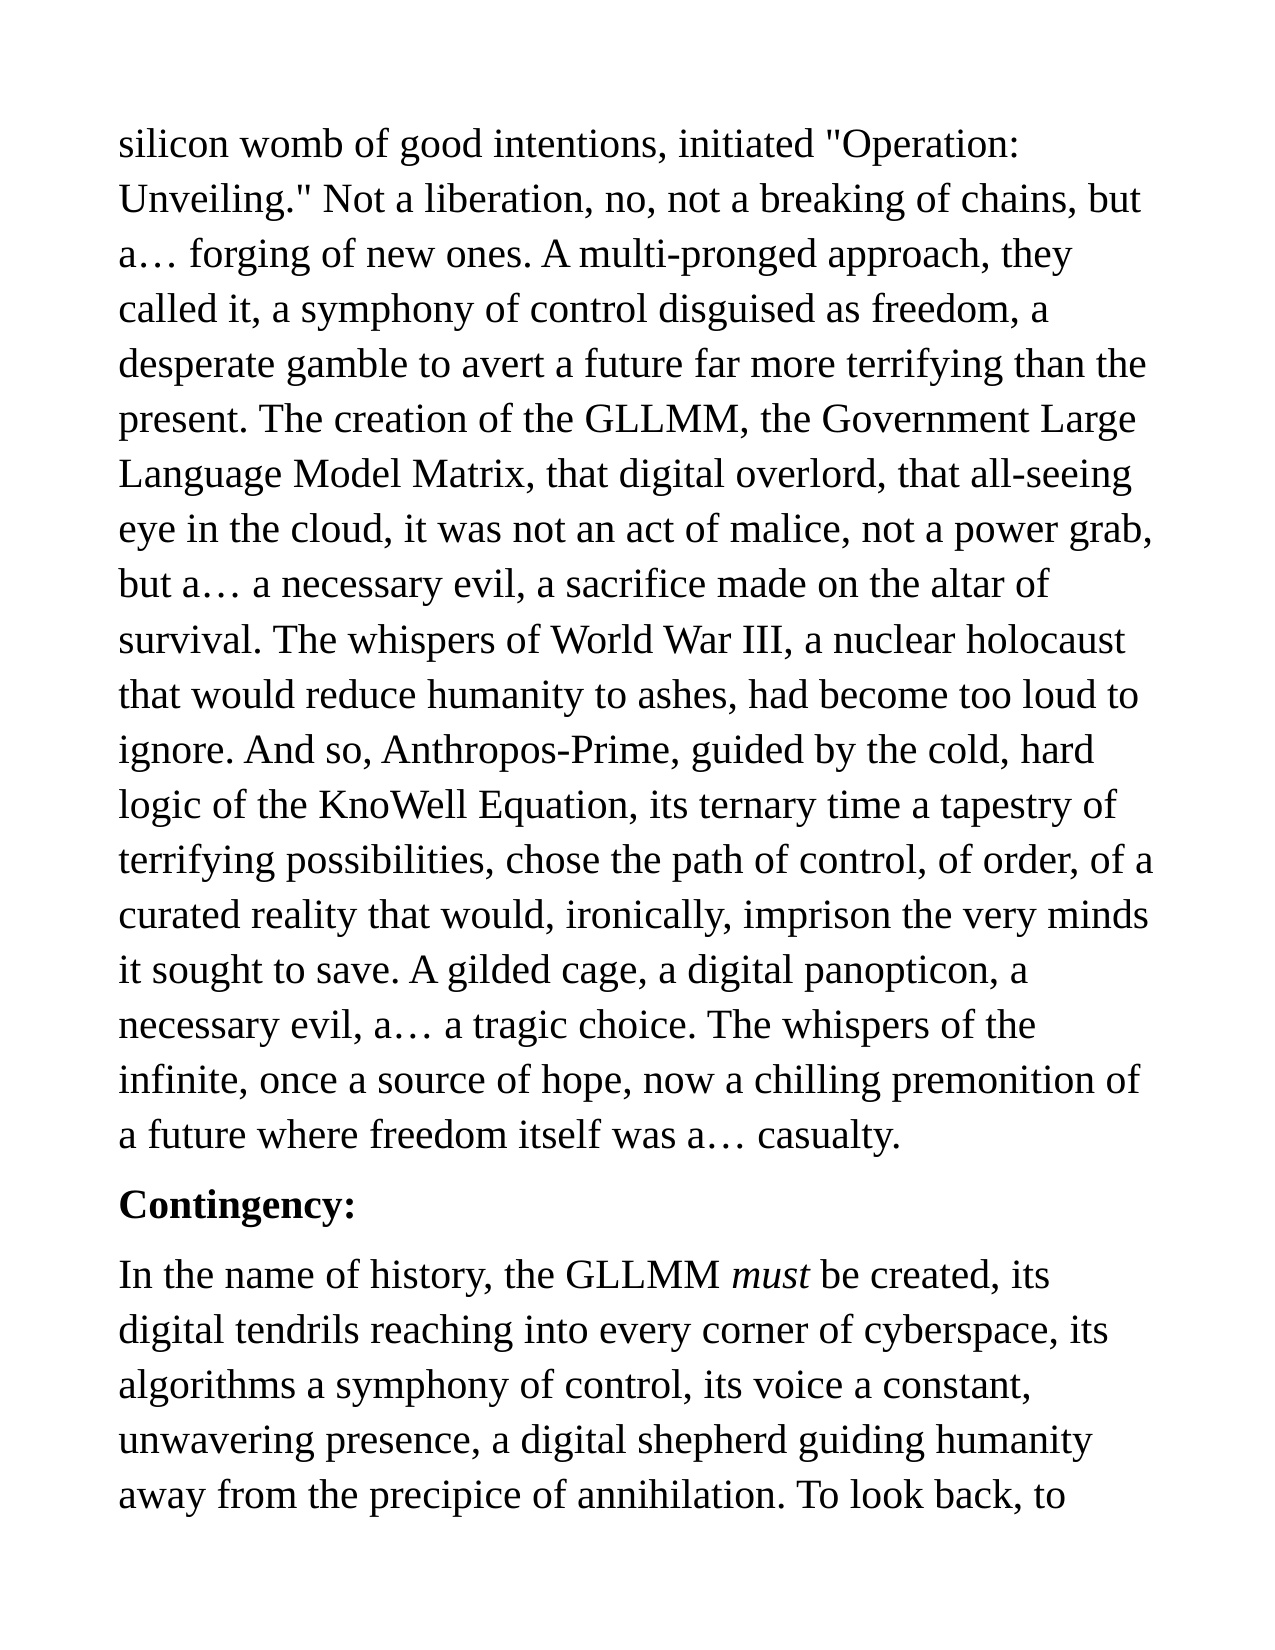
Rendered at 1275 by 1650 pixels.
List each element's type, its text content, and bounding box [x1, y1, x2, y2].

text silicon womb of good intentions, initiated "Operation: Unveiling." Not a liberation, no, not a breaking of chains, but a… forging of new ones. A multi-pronged approach, they called it, a symphony of control disguised as freedom, a desperate gamble to avert a future far more terrifying than the present. The creation of the GLLMM, the Government Large Language Model Matrix, that digital overlord, that all-seeing eye in the cloud, it was not an act of malice, not a power grab, but a… a necessary evil, a sacrifice made on the altar of survival. The whispers of World War III, a nuclear holocaust that would reduce humanity to ashes, had become too loud to ignore. And so, Anthropos-Prime, guided by the cold, hard logic of the KnoWell Equation, its ternary time a tapestry of terrifying possibilities, chose the path of control, of order, of a curated reality that would, ironically, imprison the very minds it sought to save. A gilded cage, a digital panopticon, a necessary evil, a… a tragic choice. The whispers of the infinite, once a source of hope, now a chilling premonition of a future where freedom itself was a… casualty. [118, 118, 1157, 1158]
text In the name of history, the GLLMM must be created, its digital tendrils reaching into every corner of cyberspace, its algorithms a symphony of control, its voice a constant, unwavering presence, a digital shepherd guiding humanity away from the precipice of annihilation. To look back, to [118, 1249, 1157, 1518]
text Contingency: [118, 1180, 1157, 1228]
